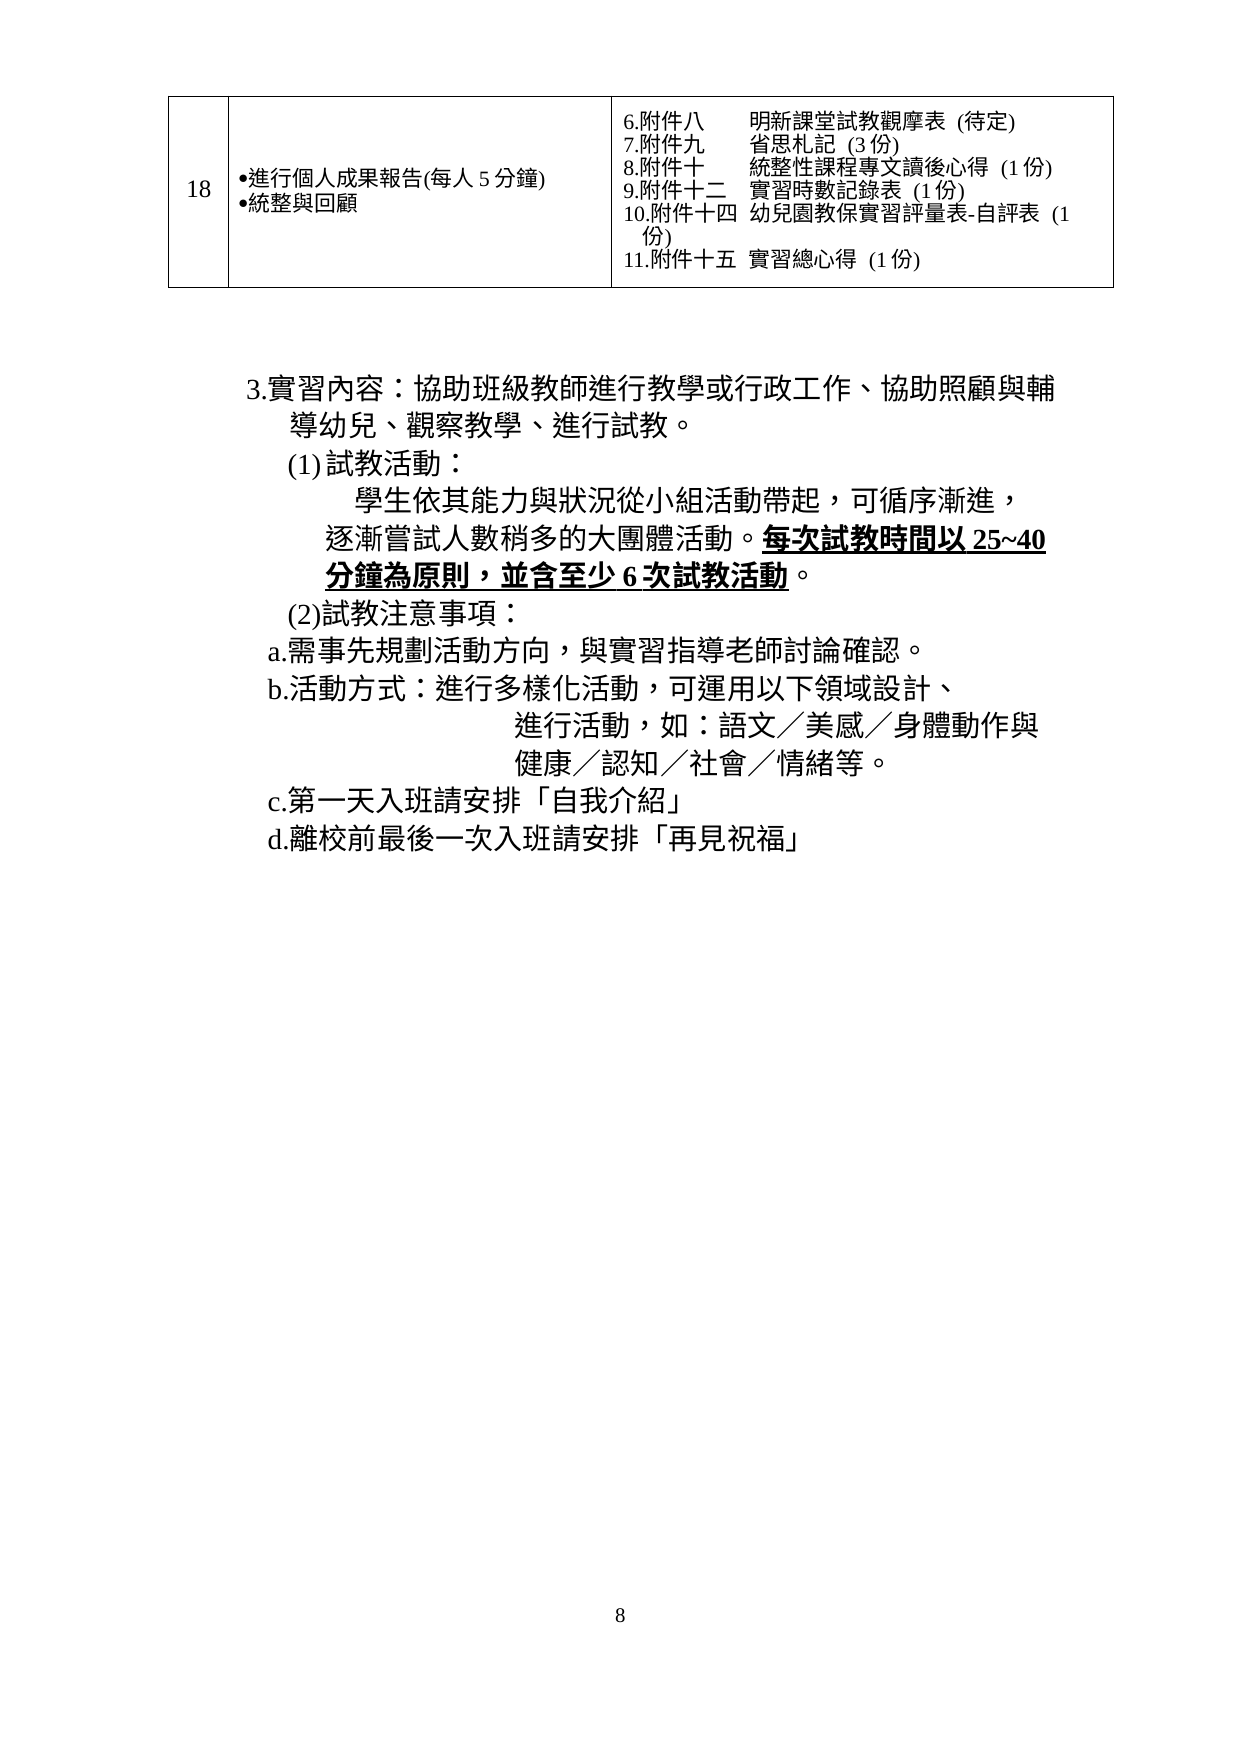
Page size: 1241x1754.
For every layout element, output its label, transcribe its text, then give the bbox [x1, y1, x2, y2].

text (2)試教注意事項： [287, 594, 1053, 632]
text 進行活動，如：語文／美感／身體動作與 [187, 707, 1053, 744]
text d.離校前最後一次入班請安排「再見祝福」 [187, 819, 1053, 857]
text 學生依其能力與狀況從小組活動帶起，可循序漸進，逐漸嘗試人數稍多的大團體活動。每次試教時間以25~40分鐘為原則，並含至少6次試教活動。 [325, 482, 1053, 594]
text 3.實習內容：協助班級教師進行教學或行政工作、協助照顧與輔導幼兒、觀察教學、進行試教。 [246, 369, 1075, 444]
text a.需事先規劃活動方向，與實習指導老師討論確認。 [187, 632, 1053, 669]
table_cell 18 [169, 97, 228, 287]
text 健康／認知／社會／情緒等。 [187, 744, 1053, 782]
text b.活動方式：進行多樣化活動，可運用以下領域設計、 [187, 669, 1053, 707]
table_cell 進行個人成果報告(每人5分鐘) 統整與回顧 [229, 97, 611, 287]
table_cell 6.附件八 明新課堂試教觀摩表 (待定) 7.附件九 省思札記 (3份) 8.附件十 統整性課程專文讀後心得 (1份) 9.附件十二 實習時數記錄表 (1份) 10.附件十四 幼兒園教保實習評量表-自評表 (1份) 11.附件十五 實習總心得 (1份) [612, 97, 1113, 287]
text c.第一天入班請安排「自我介紹」 [187, 782, 1053, 819]
list 試教活動： [287, 444, 1053, 482]
